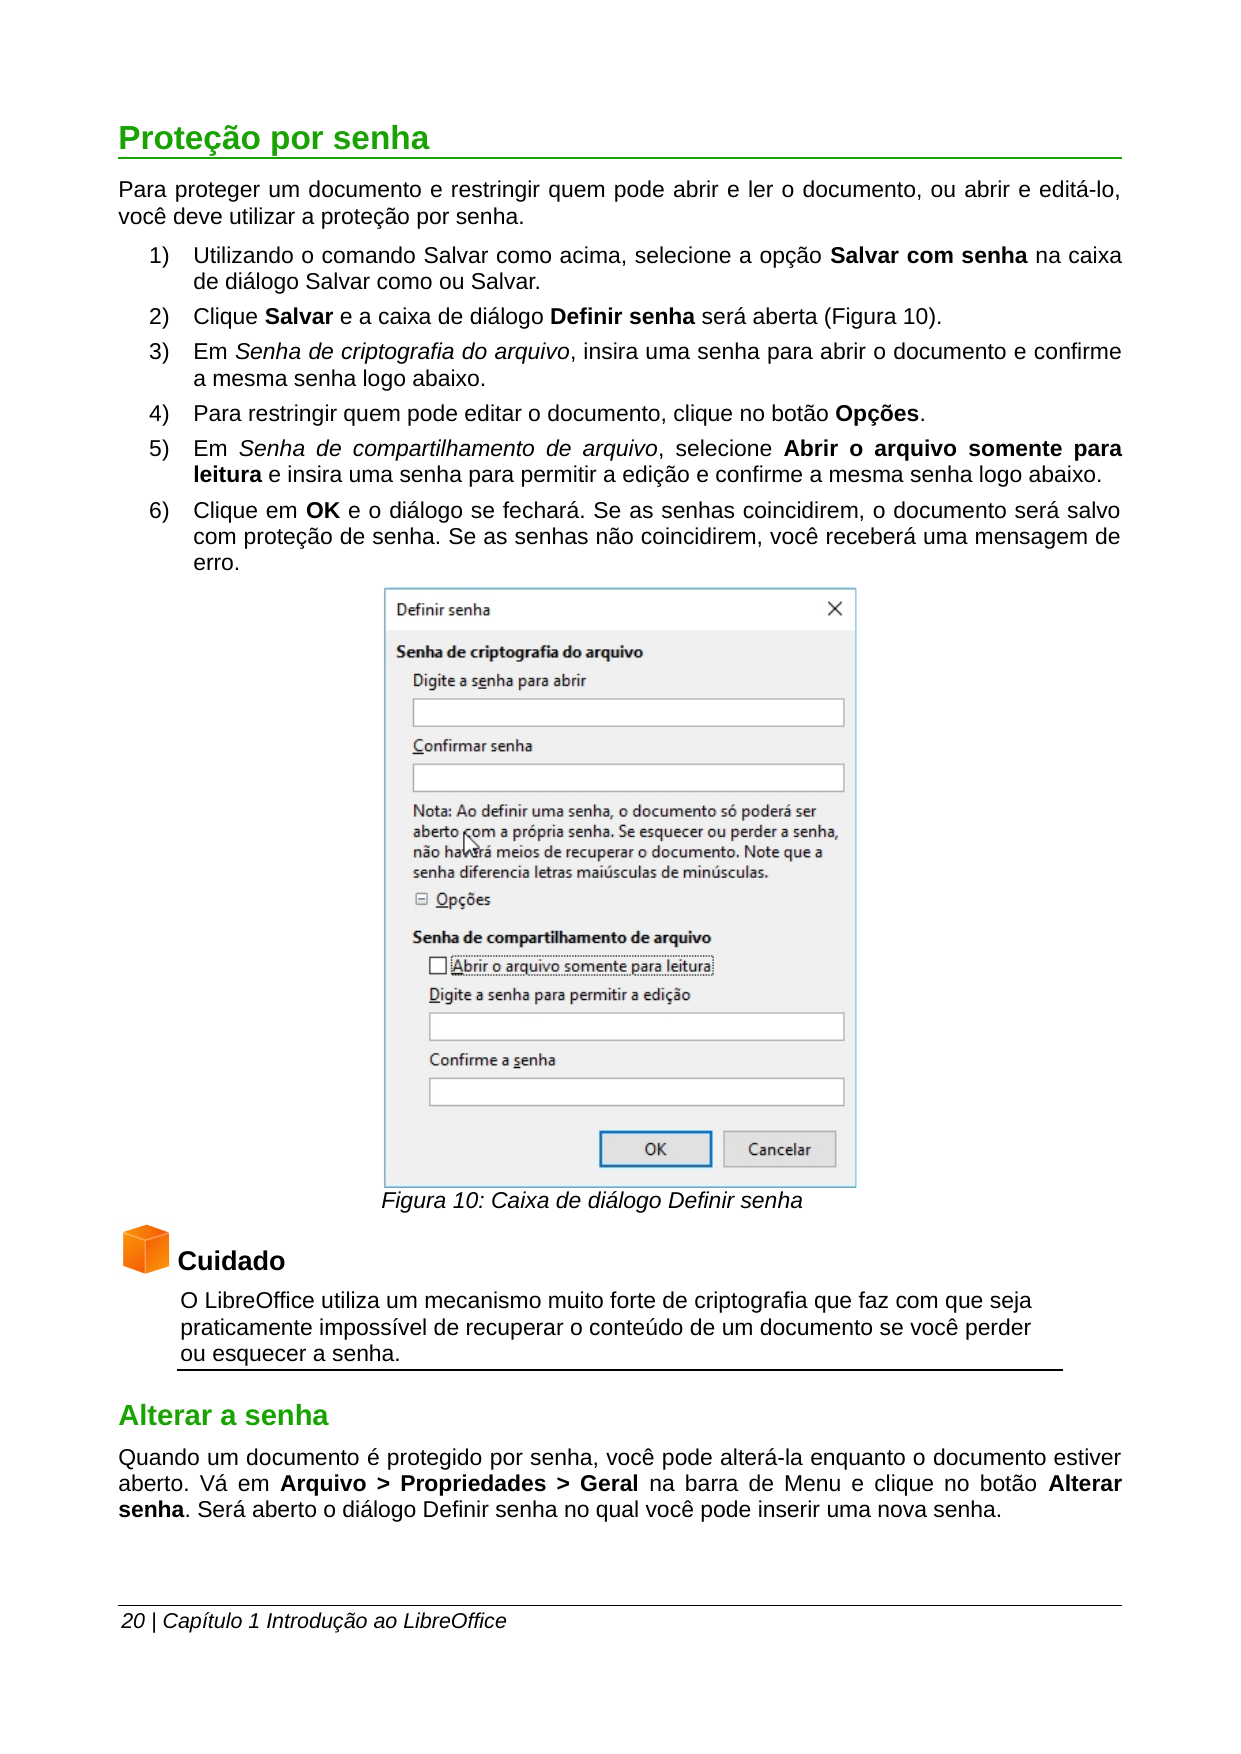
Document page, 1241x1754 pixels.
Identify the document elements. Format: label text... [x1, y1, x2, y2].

subtitle Cuidado [118, 1221, 1122, 1277]
list Para restringir quem pode editar o documento, clique no botão Opções. [169, 400, 1122, 426]
picture [383, 587, 857, 1188]
text Quando um documento é protegido por senha, você pode alterá-la enquanto o documento estiver aberto. Vá em Arquivo > Propriedades > Geral na barra de Menu e clique no botão Alterar senha. Será aberto o diálogo Definir senha no qual você pode inserir uma nova senha. [118, 1443, 1122, 1523]
list Em Senha de compartilhamento de arquivo, selecione Abrir o arquivo somente para leitura e insira uma senha para permitir a edição e confirme a mesma senha logo abaixo. [169, 435, 1122, 488]
text Para proteger um documento e restringir quem pode abrir e ler o documento, ou abrir e editá-lo, você deve utilizar a proteção por senha. [118, 176, 1122, 229]
subtitle Proteção por senha [118, 118, 1122, 157]
picture [119, 1222, 173, 1276]
text O LibreOffice utiliza um mecanismo muito forte de criptografia que faz com que seja praticamente impossível de recuperar o conteúdo de um documento se você perder ou esquecer a senha. [177, 1284, 1063, 1369]
list Clique em OK e o diálogo se fechará. Se as senhas coincidirem, o documento será salvo com proteção de senha. Se as senhas não coincidirem, você receberá uma mensagem de erro. [169, 497, 1122, 576]
list Utilizando o comando Salvar como acima, selecione a opção Salvar com senha na caixa de diálogo Salvar como ou Salvar. [169, 242, 1122, 294]
subtitle Alterar a senha [118, 1398, 1122, 1432]
list Em Senha de criptografia do arquivo, insira uma senha para abrir o documento e confirme a mesma senha logo abaixo. [169, 338, 1122, 391]
text Figura 10: Caixa de diálogo Definir senha [381, 588, 859, 1214]
list Clique Salvar e a caixa de diálogo Definir senha será aberta (Figura 10). [169, 303, 1122, 329]
